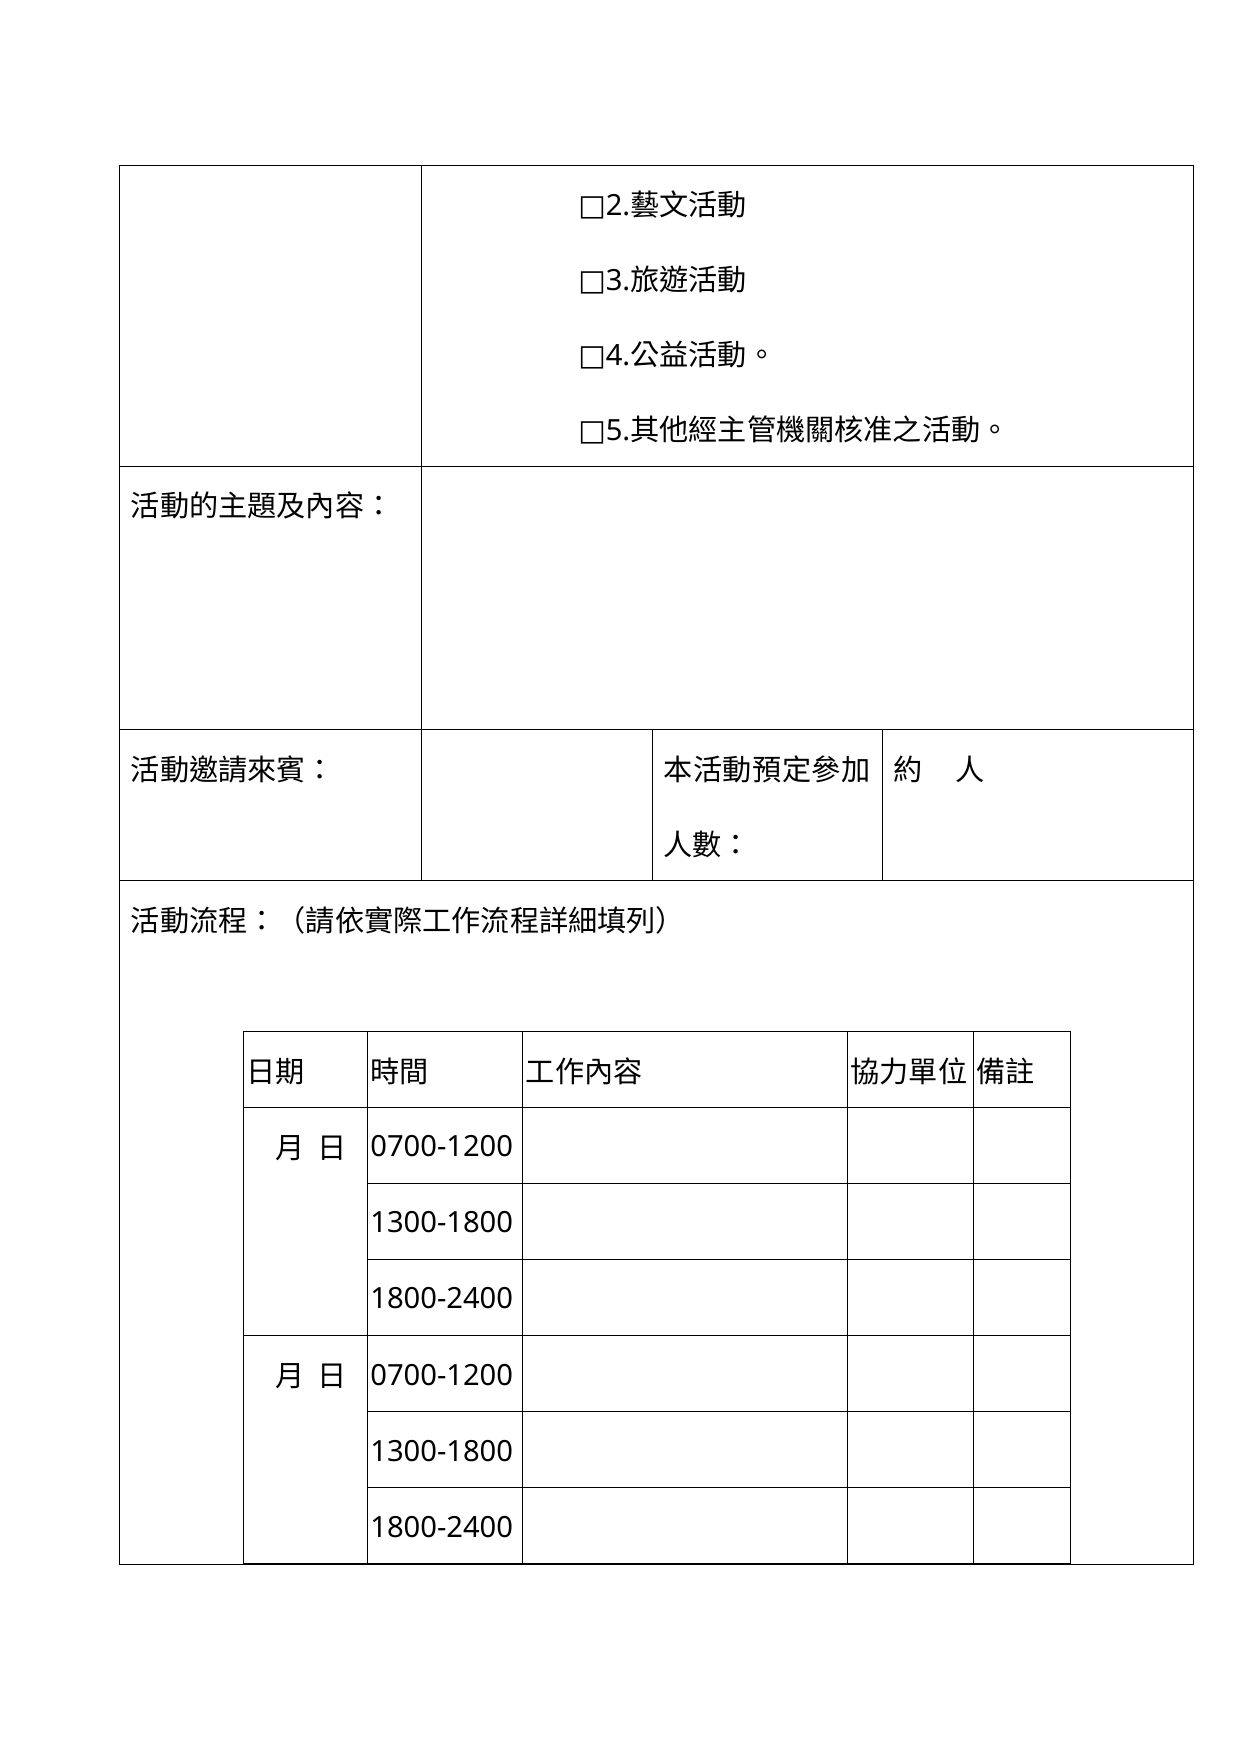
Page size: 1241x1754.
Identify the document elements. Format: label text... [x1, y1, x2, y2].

table_cell [523, 1488, 847, 1563]
table_cell □2.藝文活動 □3.旅遊活動 □4.公益活動。 □5.其他經主管機關核准之活動。 [422, 166, 1193, 466]
table_cell 0700-1200 [368, 1336, 522, 1411]
table_cell 活動的主題及內容： [120, 467, 421, 729]
table_cell [848, 1108, 973, 1183]
table_cell [523, 1108, 847, 1183]
table_cell 1300-1800 [368, 1412, 522, 1487]
table_cell [120, 166, 421, 466]
table_cell [848, 1412, 973, 1487]
table_cell 活動邀請來賓： [120, 730, 421, 880]
table_cell [523, 1336, 847, 1411]
table_cell 0700-1200 [368, 1108, 522, 1183]
table_cell [848, 1184, 973, 1259]
table_cell 月 日 [244, 1336, 367, 1563]
table_cell 活動流程：（請依實際工作流程詳細填列） [120, 881, 1193, 1564]
table_cell 本活動預定參加人數： [653, 730, 882, 880]
table_cell [974, 1412, 1070, 1487]
table_header 工作內容 [523, 1032, 847, 1107]
table_header 備註 [974, 1032, 1070, 1107]
table_cell [523, 1412, 847, 1487]
table_cell 月 日 [244, 1108, 367, 1335]
table_cell 約 人 [883, 730, 1193, 880]
table_cell 1800-2400 [368, 1488, 522, 1563]
table_cell 1300-1800 [368, 1184, 522, 1259]
table_cell [422, 467, 1193, 729]
table_cell [523, 1260, 847, 1335]
table_cell [974, 1260, 1070, 1335]
table_cell [523, 1184, 847, 1259]
table_cell 1800-2400 [368, 1260, 522, 1335]
table_cell [848, 1260, 973, 1335]
table_cell [974, 1108, 1070, 1183]
table_cell [848, 1488, 973, 1563]
table_header 協力單位 [848, 1032, 973, 1107]
table_cell [974, 1184, 1070, 1259]
table_cell [974, 1488, 1070, 1563]
table_cell [974, 1336, 1070, 1411]
table_cell [422, 730, 652, 880]
table_header 時間 [368, 1032, 522, 1107]
table_cell [848, 1336, 973, 1411]
table_header 日期 [244, 1032, 367, 1107]
